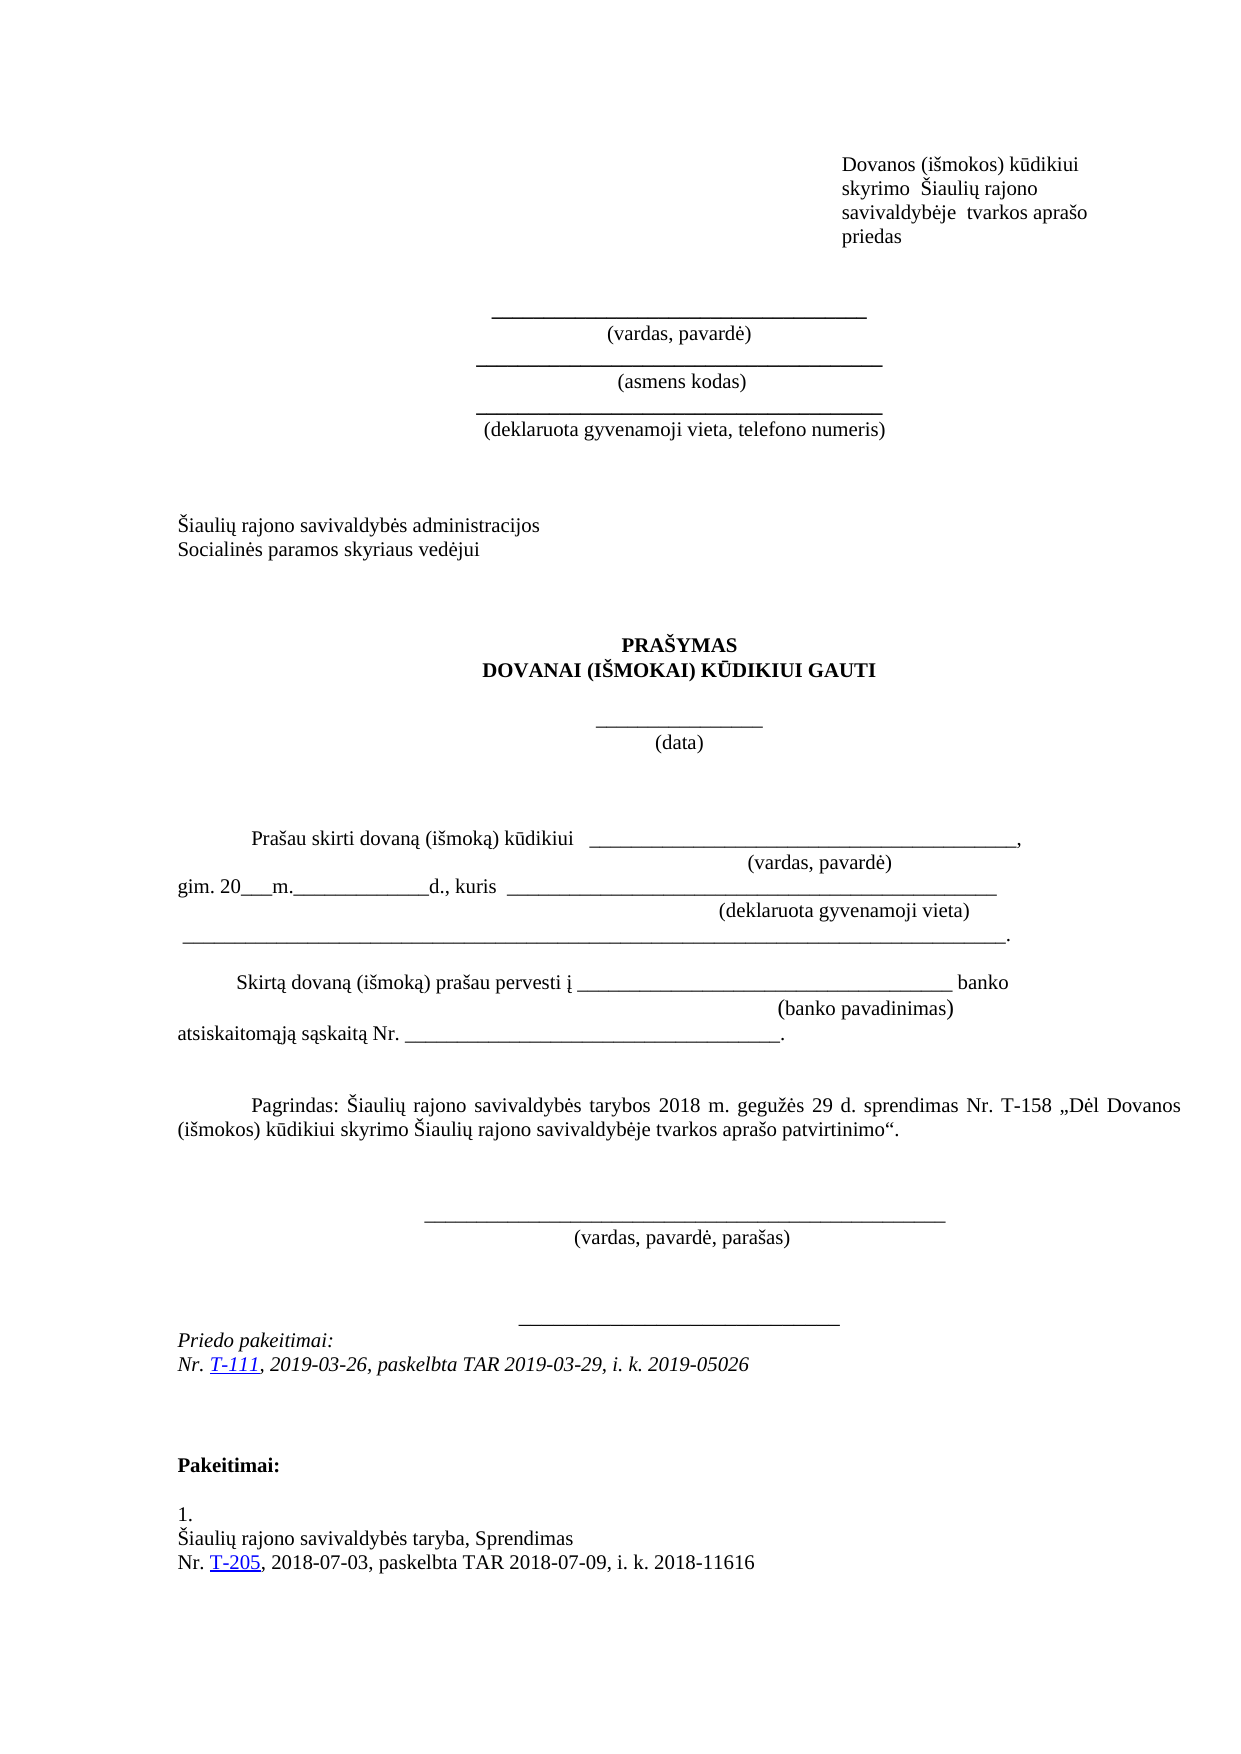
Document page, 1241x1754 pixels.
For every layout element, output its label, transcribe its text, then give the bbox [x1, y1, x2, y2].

text (data) [177, 730, 1181, 754]
text Prašau skirti dovaną (išmoką) kūdikiui _________________________________________, [177, 826, 1181, 850]
text Šiaulių rajono savivaldybės taryba, Sprendimas [177, 1526, 1181, 1549]
text (asmens kodas) [177, 369, 1181, 393]
text ________________ [177, 706, 1181, 730]
text 1. [177, 1501, 1181, 1526]
text Priedo pakeitimai: [177, 1328, 1181, 1352]
text savivaldybėje tvarkos aprašo [177, 200, 1181, 224]
text _______________________________________ [177, 393, 1181, 417]
text PRAŠYMAS [177, 633, 1181, 657]
text atsiskaitomąją sąskaitą Nr. ____________________________________. [177, 1021, 1181, 1045]
text Pagrindas: Šiaulių rajono savivaldybės tarybos 2018 m. gegužės 29 d. sprendimas Nr. T-158 „Dėl Dovanos (išmokos) kūdikiui skyrimo Šiaulių rajono savivaldybėje tvarkos aprašo patvirtinimo“. [177, 1093, 1181, 1141]
text ____________________________________ [177, 297, 1181, 321]
text __________________________________________________ [177, 1201, 1181, 1225]
text skyrimo Šiaulių rajono [177, 176, 1181, 200]
text (vardas, pavardė) [546, 850, 1181, 874]
text (deklaruota gyvenamoji vieta, telefono numeris) [177, 417, 1181, 441]
text (banko pavadinimas) [177, 994, 1181, 1021]
text Nr. T-111, 2019-03-26, paskelbta TAR 2019-03-29, i. k. 2019-05026 [177, 1352, 1181, 1376]
text DOVANAI (IŠMOKAI) KŪDIKIUI GAUTI [177, 657, 1181, 682]
text _______________________________________________________________________________. [177, 922, 1181, 946]
text Šiaulių rajono savivaldybės administracijos [177, 513, 1181, 537]
text (vardas, pavardė, parašas) [177, 1225, 1181, 1249]
text Socialinės paramos skyriaus vedėjui [177, 537, 1181, 561]
text Dovanos (išmokos) kūdikiui [177, 152, 1181, 176]
text _______________________________________ [177, 345, 1181, 369]
text Nr. T-205, 2018-07-03, paskelbta TAR 2018-07-09, i. k. 2018-11616 [177, 1549, 1181, 1574]
text (vardas, pavardė) [177, 321, 1181, 345]
text ____________________________ [177, 1302, 1181, 1328]
text (deklaruota gyvenamoji vieta) [177, 898, 1181, 922]
text Pakeitimai: [177, 1453, 1181, 1477]
text priedas [177, 224, 1181, 248]
text Skirtą dovaną (išmoką) prašau pervesti į ____________________________________ banko [177, 970, 1181, 994]
text gim. 20___m._____________d., kuris _______________________________________________ [177, 874, 1181, 898]
